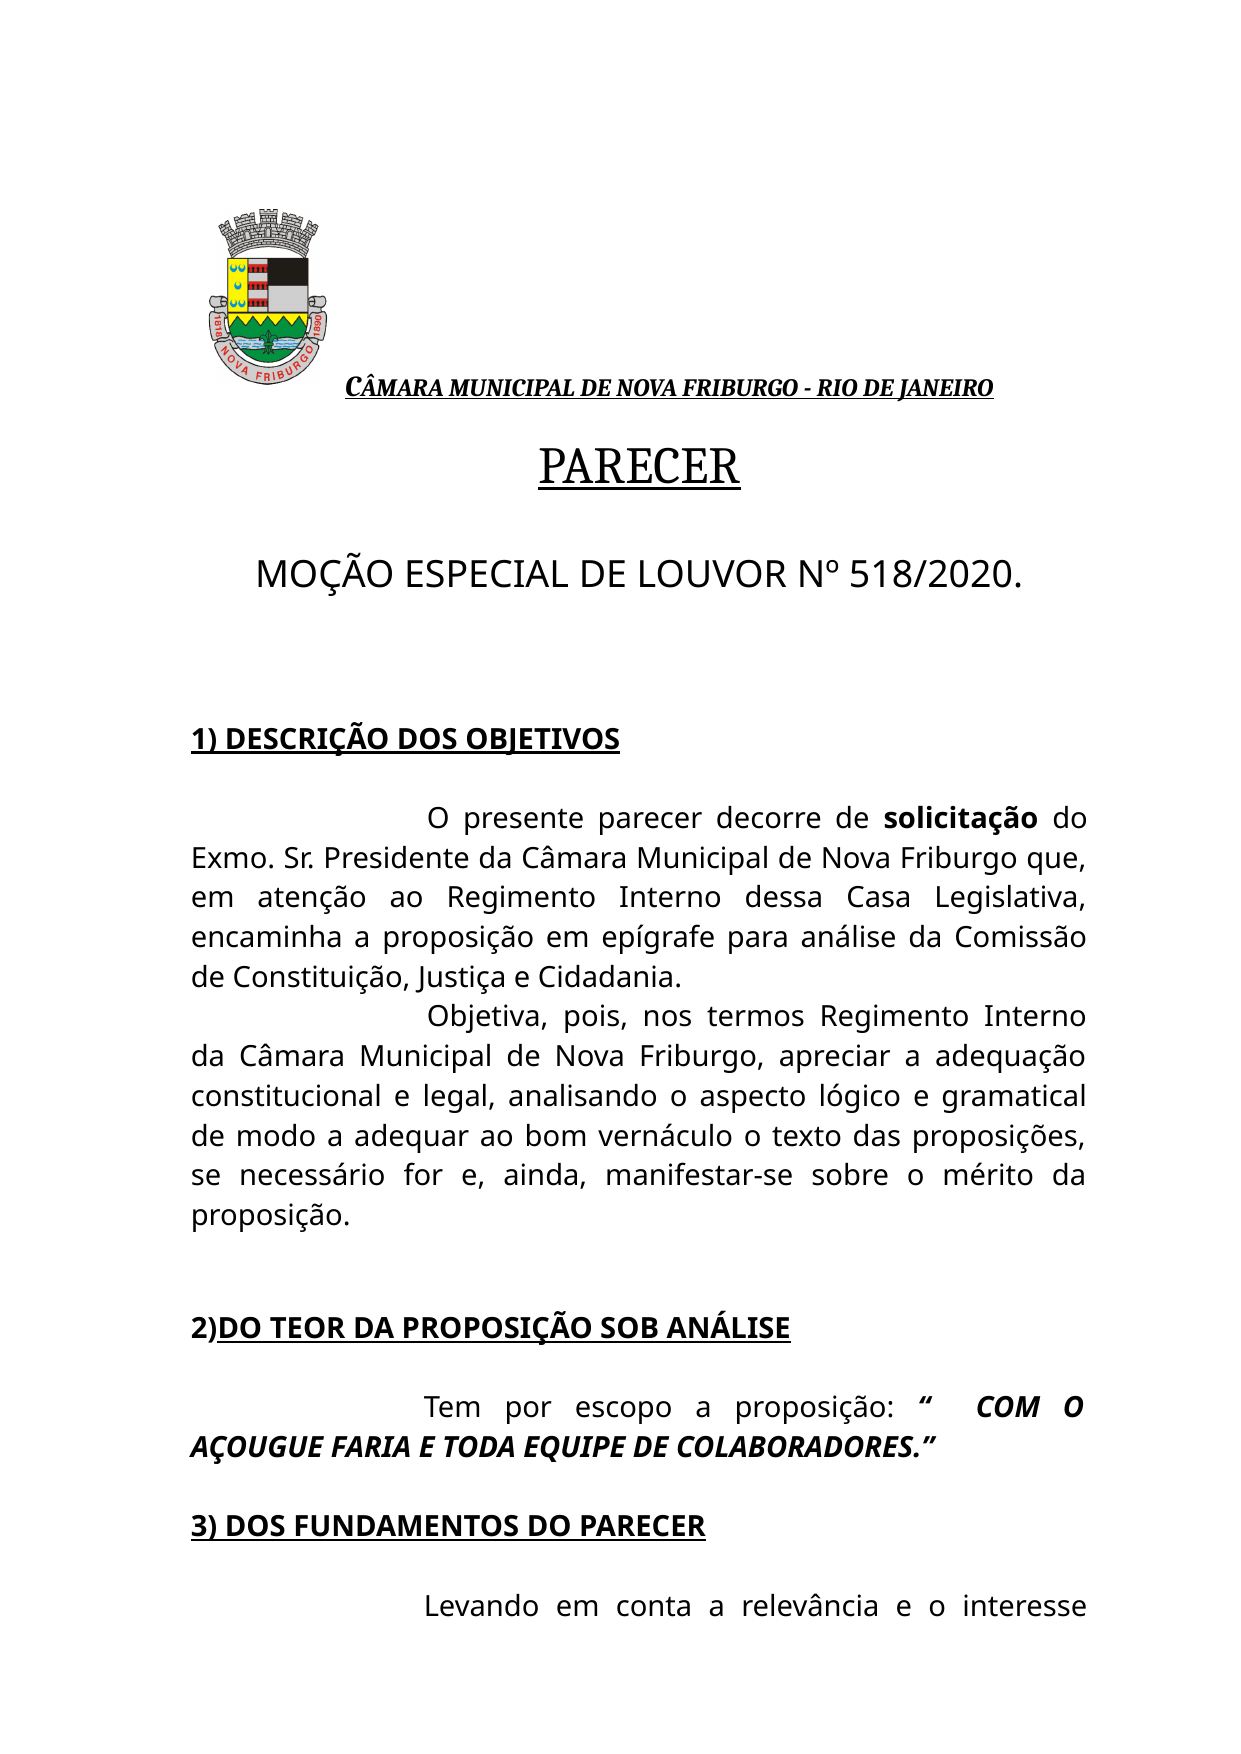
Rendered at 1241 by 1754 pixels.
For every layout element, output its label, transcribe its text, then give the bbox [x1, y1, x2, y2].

text CÂMARA MUNICIPAL DE NOVA FRIBURGO - RIO DE JANEIRO [191, 198, 1087, 403]
text O presente parecer decorre de solicitação do Exmo. Sr. Presidente da Câmara Municipal de Nova Friburgo que, em atenção ao Regimento Interno dessa Casa Legislativa, encaminha a proposição em epígrafe para análise da Comissão de Constituição, Justiça e Cidadania. [191, 797, 1087, 996]
text Objetiva, pois, nos termos Regimento Interno da Câmara Municipal de Nova Friburgo, apreciar a adequação constitucional e legal, analisando o aspecto lógico e gramatical de modo a adequar ao bom vernáculo o texto das proposições, se necessário for e, ainda, manifestar-se sobre o mérito da proposição. [191, 996, 1087, 1234]
text 3) DOS FUNDAMENTOS DO PARECER [191, 1506, 1087, 1545]
text Levando em conta a relevância e o interesse [191, 1585, 1087, 1624]
text MOÇÃO ESPECIAL DE LOUVOR Nº 518/2020. [191, 548, 1087, 599]
text Tem por escopo a proposição: “ COM O AÇOUGUE FARIA E TODA EQUIPE DE COLABORADORES.” [191, 1386, 1087, 1466]
list DO TEOR DA PROPOSIÇÃO SOB ANÁLISE [191, 1307, 1087, 1347]
text 1) DESCRIÇÃO DOS OBJETIVOS [191, 718, 1087, 758]
text PARECER [191, 437, 1087, 497]
